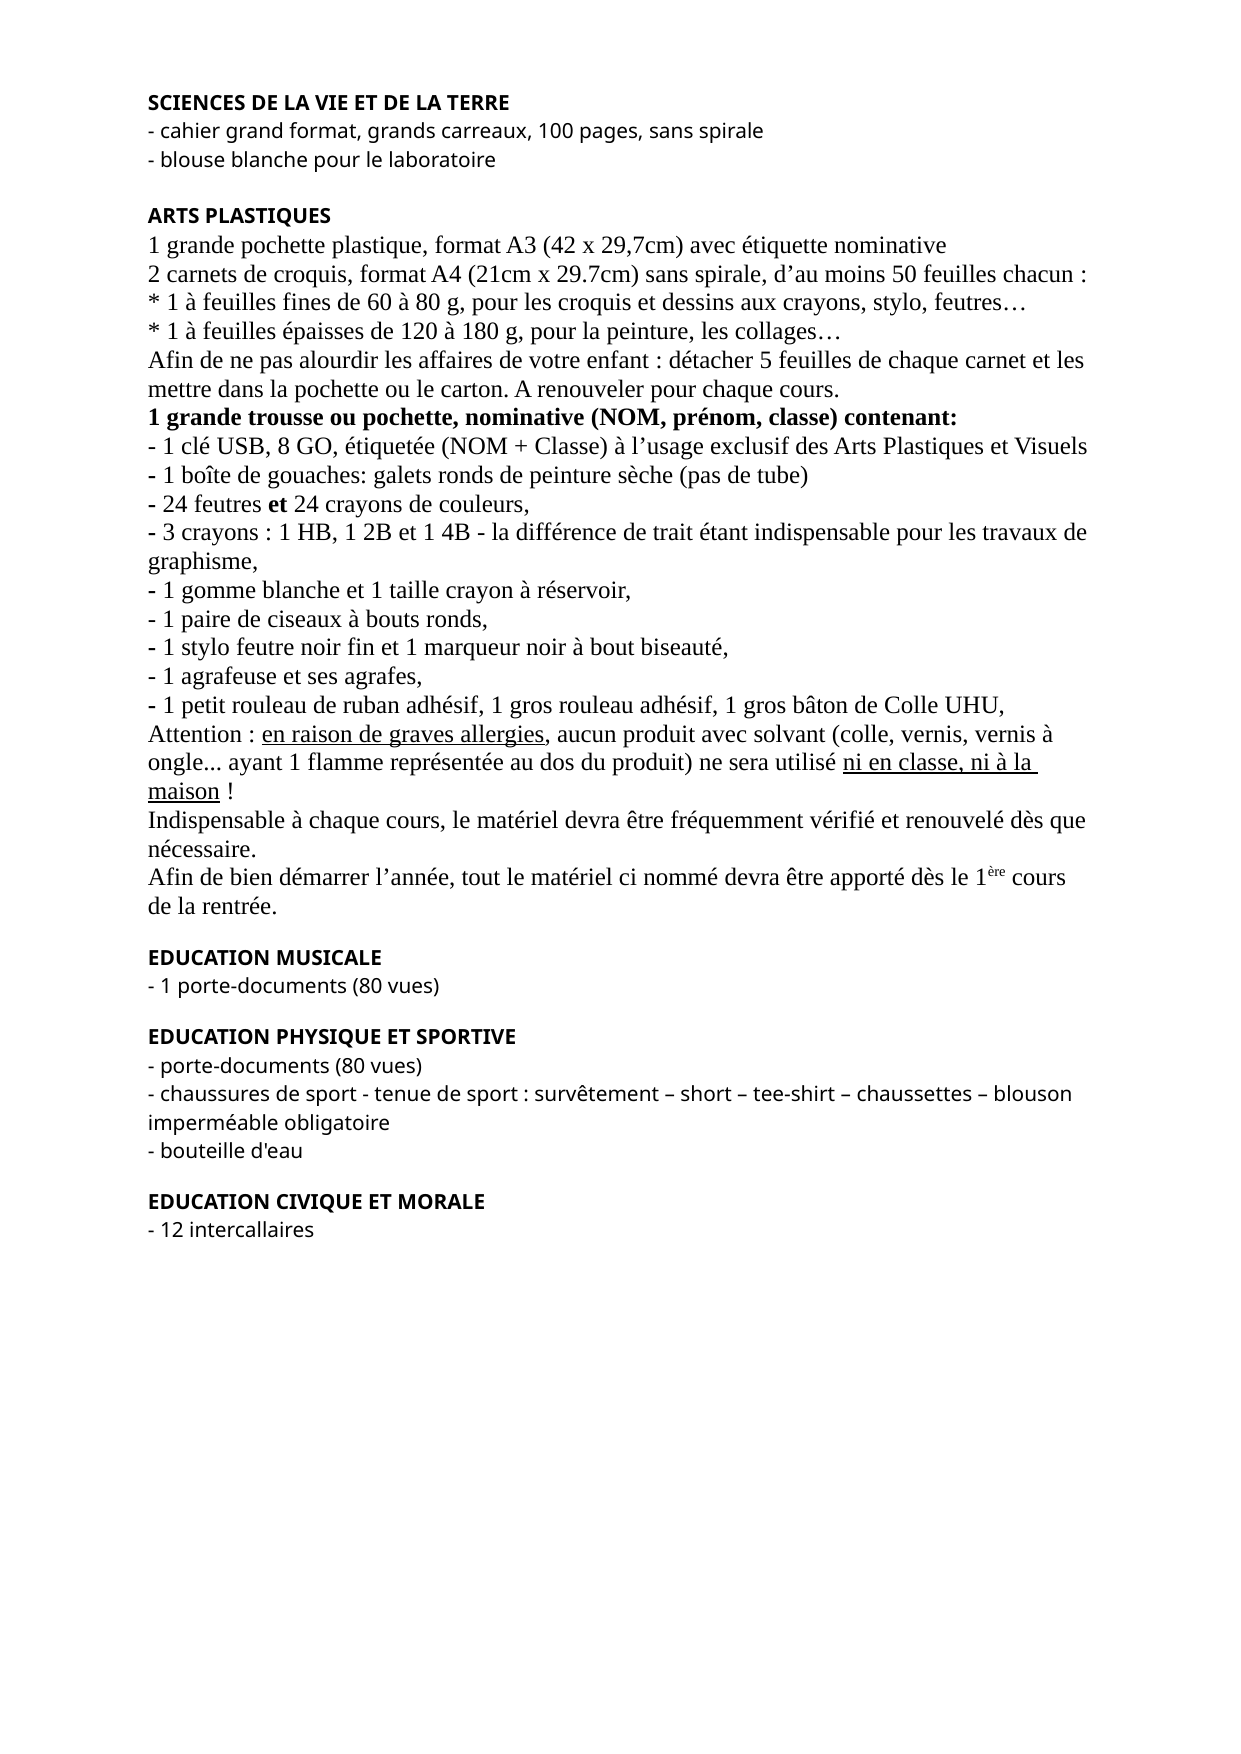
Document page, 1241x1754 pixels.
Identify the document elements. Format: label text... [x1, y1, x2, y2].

text - bouteille d'eau [148, 1136, 1092, 1164]
text - blouse blanche pour le laboratoire [148, 145, 1092, 173]
text - porte-documents (80 vues) [148, 1051, 1092, 1079]
text - chaussures de sport - tenue de sport : survêtement – short – tee-shirt – chaussettes – blouson imperméable obligatoire [148, 1079, 1092, 1136]
text * 1 à feuilles fines de 60 à 80 g, pour les croquis et dessins aux crayons, stylo, feutres… [148, 287, 1092, 316]
text - 12 intercallaires [148, 1216, 1092, 1244]
text - 1 paire de ciseaux à bouts ronds, [148, 604, 1092, 632]
text EDUCATION PHYSIQUE ET SPORTIVE [148, 1022, 1092, 1051]
text 1 grande pochette plastique, format A3 (42 x 29,7cm) avec étiquette nominative [148, 230, 1092, 259]
text - 1 stylo feutre noir fin et 1 marqueur noir à bout biseauté, [148, 632, 1092, 661]
text Afin de bien démarrer l’année, tout le matériel ci nommé devra être apporté dès le 1ère cours de la rentrée. [148, 862, 1092, 920]
text - 1 clé USB, 8 GO, étiquetée (NOM + Classe) à l’usage exclusif des Arts Plastiques et Visuels [148, 431, 1092, 460]
text * 1 à feuilles épaisses de 120 à 180 g, pour la peinture, les collages… [148, 316, 1092, 345]
text Afin de ne pas alourdir les affaires de votre enfant : détacher 5 feuilles de chaque carnet et les mettre dans la pochette ou le carton. A renouveler pour chaque cours. [148, 345, 1092, 402]
text 1 grande trousse ou pochette, nominative (NOM, prénom, classe) contenant: [148, 402, 1092, 431]
text EDUCATION CIVIQUE ET MORALE [148, 1187, 1092, 1216]
text - 1 gomme blanche et 1 taille crayon à réservoir, [148, 575, 1092, 604]
text ARTS PLASTIQUES [148, 202, 1092, 230]
text - 1 boîte de gouaches: galets ronds de peinture sèche (pas de tube) [148, 460, 1092, 489]
text 2 carnets de croquis, format A4 (21cm x 29.7cm) sans spirale, d’au moins 50 feuilles chacun : [148, 259, 1092, 287]
text Attention : en raison de graves allergies, aucun produit avec solvant (colle, vernis, vernis à ongle... ayant 1 flamme représentée au dos du produit) ne sera utilisé ni en classe, ni à la maison ! [148, 719, 1092, 805]
text - 1 agrafeuse et ses agrafes, [148, 661, 1092, 690]
text Indispensable à chaque cours, le matériel devra être fréquemment vérifié et renouvelé dès que nécessaire. [148, 805, 1092, 862]
text EDUCATION MUSICALE [148, 943, 1092, 971]
text - cahier grand format, grands carreaux, 100 pages, sans spirale [148, 116, 1092, 145]
subtitle SCIENCES DE LA VIE ET DE LA TERRE [148, 88, 1092, 116]
text - 24 feutres et 24 crayons de couleurs, [148, 489, 1092, 517]
text - 3 crayons : 1 HB, 1 2B et 1 4B - la différence de trait étant indispensable pour les travaux de graphisme, [148, 517, 1092, 575]
text - 1 petit rouleau de ruban adhésif, 1 gros rouleau adhésif, 1 gros bâton de Colle UHU, [148, 690, 1092, 719]
text - 1 porte-documents (80 vues) [148, 971, 1092, 999]
